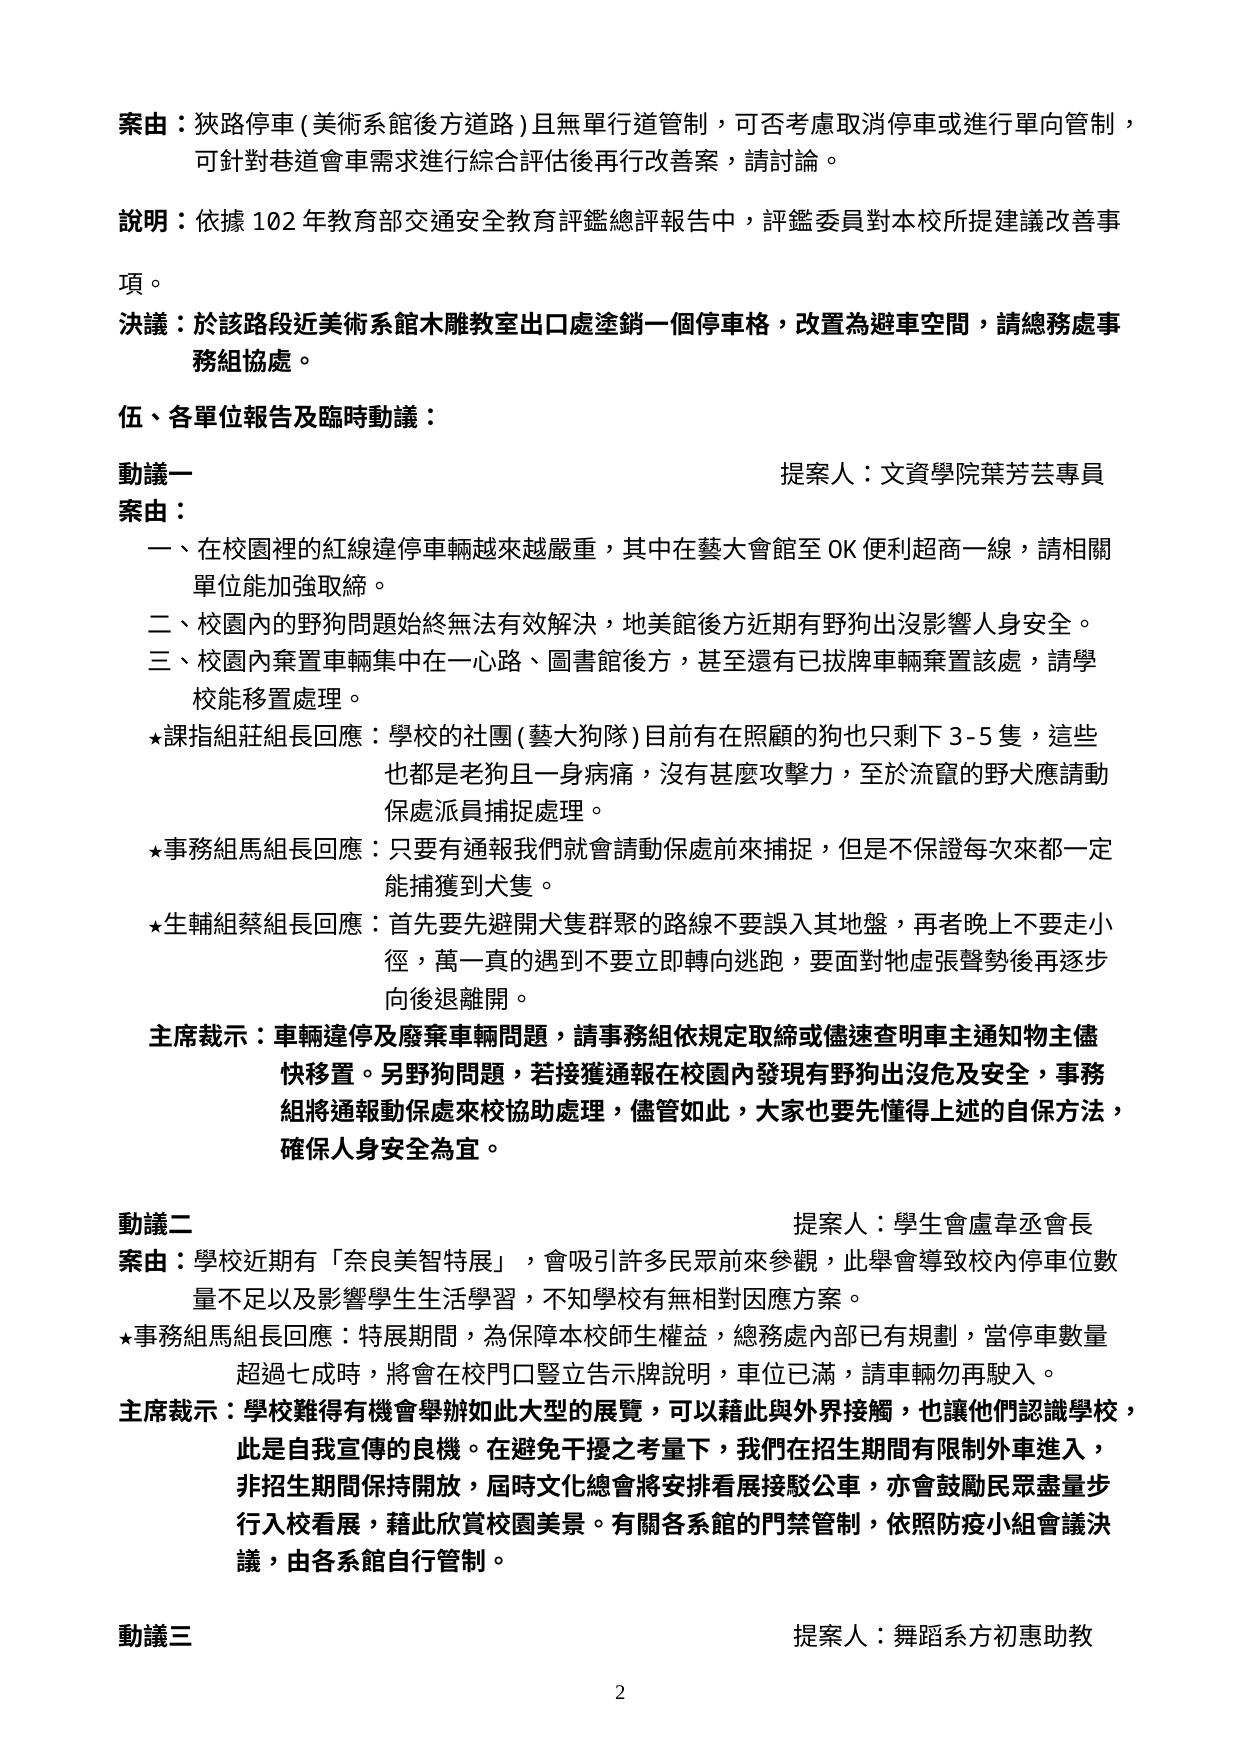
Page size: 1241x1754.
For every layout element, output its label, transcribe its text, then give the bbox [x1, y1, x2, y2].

text 三、校園內棄置車輛集中在一心路、圖書館後方，甚至還有已拔牌車輛棄置該處，請學校能移置處理。 [148, 641, 1122, 716]
text 動議三 提案人：舞蹈系方初惠助教 [118, 1616, 1122, 1653]
text 主席裁示：車輛違停及廢棄車輛問題，請事務組依規定取締或儘速查明車主通知物主儘快移置。另野狗問題，若接獲通報在校園內發現有野狗出沒危及安全，事務組將通報動保處來校協助處理，儘管如此，大家也要先懂得上述的自保方法，確保人身安全為宜。 [148, 1016, 1122, 1166]
text 動議二 提案人：學生會盧韋丞會長 [118, 1203, 1122, 1241]
text 案由： [118, 491, 1122, 528]
text 一、在校園裡的紅線違停車輛越來越嚴重，其中在藝大會館至OK便利超商一線，請相關單位能加強取締。 [148, 528, 1122, 603]
text 決議：於該路段近美術系館木雕教室出口處塗銷一個停車格，改置為避車空間，請總務處事務組協處。 [118, 303, 1122, 378]
text 二、校園內的野狗問題始終無法有效解決，地美館後方近期有野狗出沒影響人身安全。 [148, 603, 1122, 641]
text 伍、各單位報告及臨時動議： [118, 397, 1122, 434]
text 主席裁示：學校難得有機會舉辦如此大型的展覽，可以藉此與外界接觸，也讓他們認識學校，此是自我宣傳的良機。在避免干擾之考量下，我們在招生期間有限制外車進入，非招生期間保持開放，屆時文化總會將安排看展接駁公車，亦會鼓勵民眾盡量步行入校看展，藉此欣賞校園美景。有關各系館的門禁管制，依照防疫小組會議決議，由各系館自行管制。 [118, 1391, 1122, 1578]
text ★事務組馬組長回應：只要有通報我們就會請動保處前來捕捉，但是不保證每次來都一定能捕獲到犬隻。 [148, 828, 1122, 903]
text 案由：狹路停車(美術系館後方道路)且無單行道管制，可否考慮取消停車或進行單向管制，可針對巷道會車需求進行綜合評估後再行改善案，請討論。 [118, 103, 1118, 178]
text ★事務組馬組長回應：特展期間，為保障本校師生權益，總務處內部已有規劃，當停車數量超過七成時，將會在校門口豎立告示牌說明，車位已滿，請車輛勿再駛入。 [118, 1316, 1122, 1391]
text ★課指組莊組長回應：學校的社團(藝大狗隊)目前有在照顧的狗也只剩下3-5隻，這些也都是老狗且一身病痛，沒有甚麼攻擊力，至於流竄的野犬應請動保處派員捕捉處理。 [148, 716, 1122, 828]
text ★生輔組蔡組長回應：首先要先避開犬隻群聚的路線不要誤入其地盤，再者晚上不要走小徑，萬一真的遇到不要立即轉向逃跑，要面對牠虛張聲勢後再逐步向後退離開。 [148, 903, 1122, 1016]
text 案由：學校近期有「奈良美智特展」，會吸引許多民眾前來參觀，此舉會導致校內停車位數量不足以及影響學生生活學習，不知學校有無相對因應方案。 [118, 1241, 1122, 1316]
text 說明：依據102年教育部交通安全教育評鑑總評報告中，評鑑委員對本校所提建議改善事項。 [118, 178, 1122, 303]
text 動議一 提案人：文資學院葉芳芸專員 [118, 453, 1122, 491]
